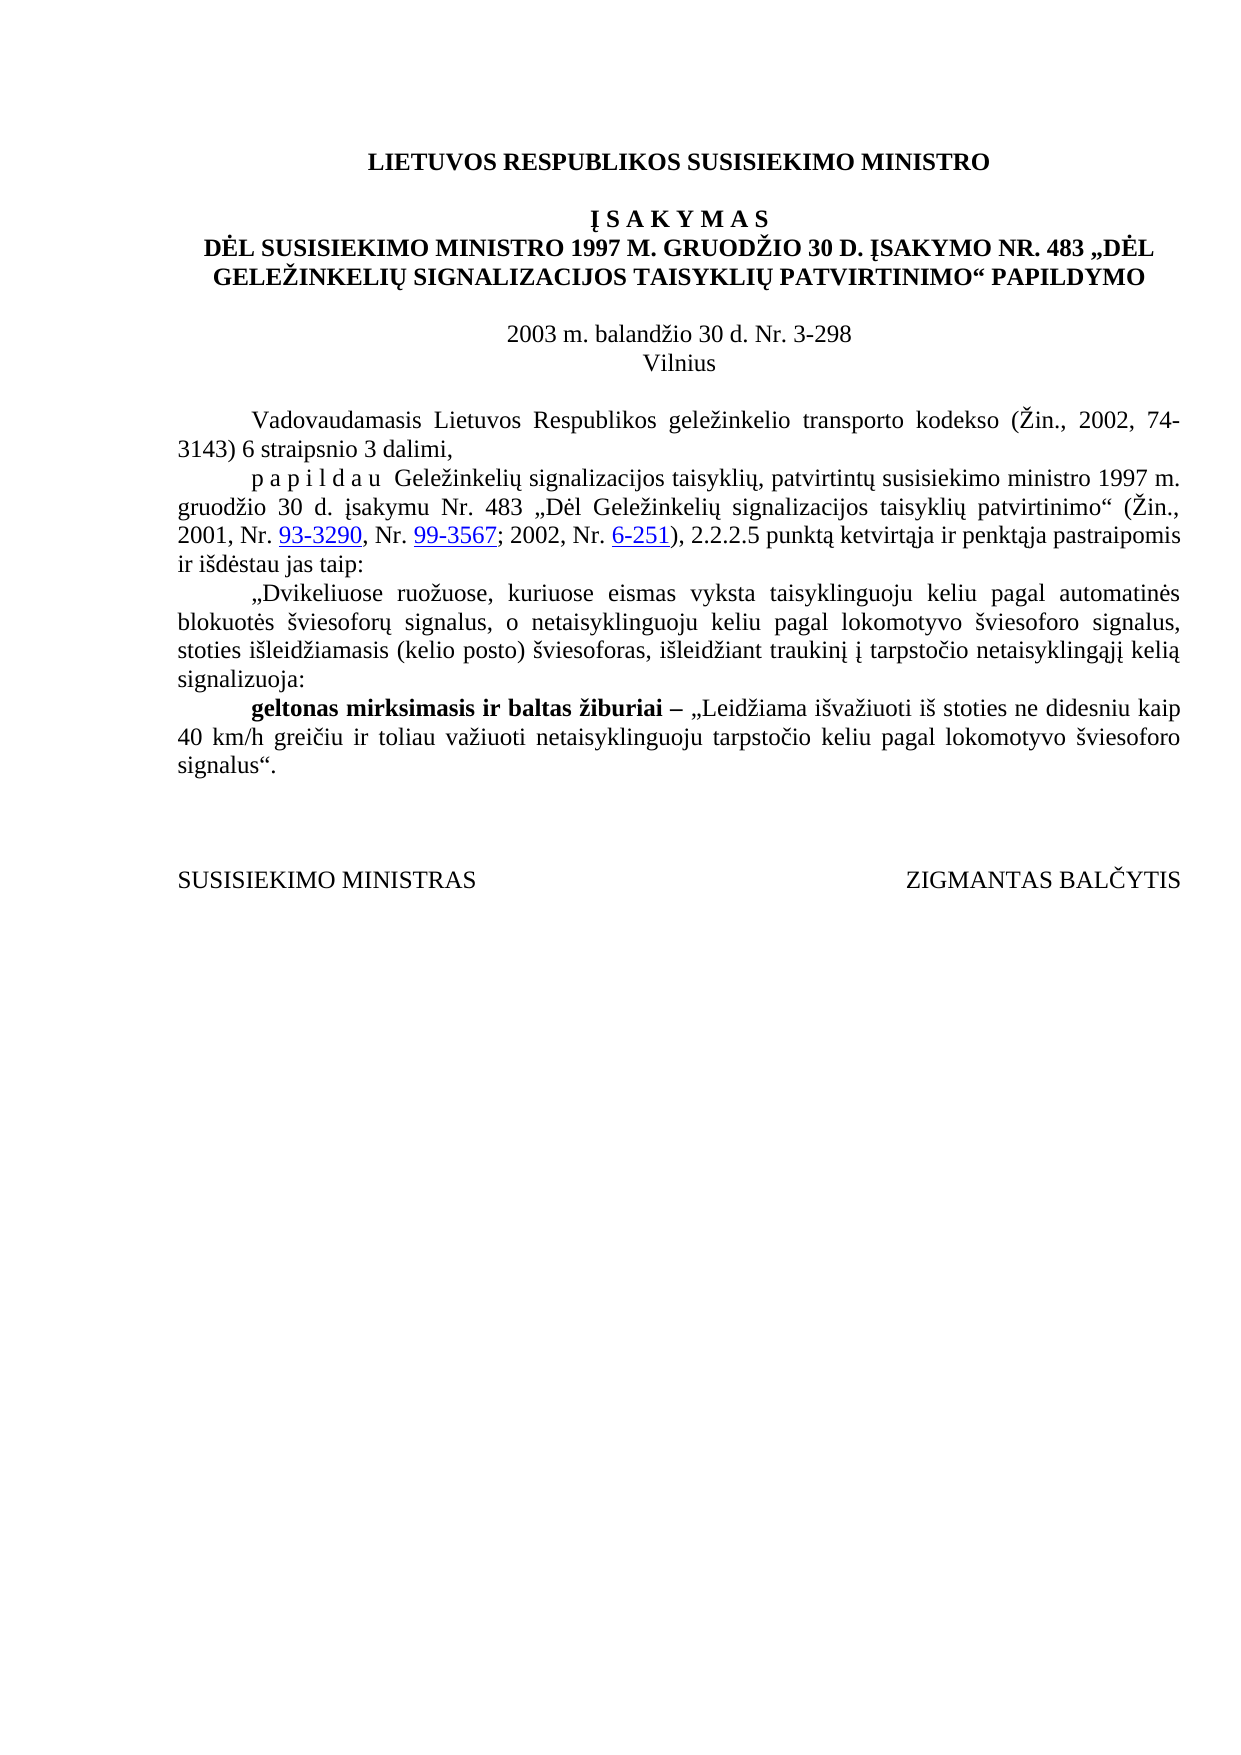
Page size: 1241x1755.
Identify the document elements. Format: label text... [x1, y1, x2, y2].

text geltonas mirksimasis ir baltas žiburiai – „Leidžiama išvažiuoti iš stoties ne didesniu kaip 40 km/h greičiu ir toliau važiuoti netaisyklinguoju tarpstočio keliu pagal lokomotyvo šviesoforo signalus“. [177, 693, 1181, 779]
text DĖL SUSISIEKIMO MINISTRO 1997 M. GRUODŽIO 30 D. ĮSAKYMO NR. 483 „DĖL GELEŽINKELIŲ SIGNALIZACIJOS TAISYKLIŲ PATVIRTINIMO“ PAPILDYMO [177, 233, 1181, 291]
text papildau Geležinkelių signalizacijos taisyklių, patvirtintų susisiekimo ministro 1997 m. gruodžio 30 d. įsakymu Nr. 483 „Dėl Geležinkelių signalizacijos taisyklių patvirtinimo“ (Žin., 2001, Nr. 93-3290, Nr. 99-3567; 2002, Nr. 6-251), 2.2.2.5 punktą ketvirtąja ir penktąja pastraipomis ir išdėstau jas taip: [177, 463, 1181, 578]
text „Dvikeliuose ruožuose, kuriuose eismas vyksta taisyklinguoju keliu pagal automatinės blokuotės šviesoforų signalus, o netaisyklinguoju keliu pagal lokomotyvo šviesoforo signalus, stoties išleidžiamasis (kelio posto) šviesoforas, išleidžiant traukinį į tarpstočio netaisyklingąjį kelią signalizuoja: [177, 578, 1181, 693]
text SUSISIEKIMO MINISTRAS ZIGMANTAS BALČYTIS [177, 866, 1181, 894]
text Į S A K Y M A S [177, 204, 1181, 233]
text Vadovaudamasis Lietuvos Respublikos geležinkelio transporto kodekso (Žin., 2002, 74-3143) 6 straipsnio 3 dalimi, [177, 406, 1181, 463]
text LIETUVOS RESPUBLIKOS SUSISIEKIMO MINISTRO [177, 147, 1181, 176]
text Vilnius [177, 348, 1181, 377]
text 2003 m. balandžio 30 d. Nr. 3-298 [177, 319, 1181, 348]
